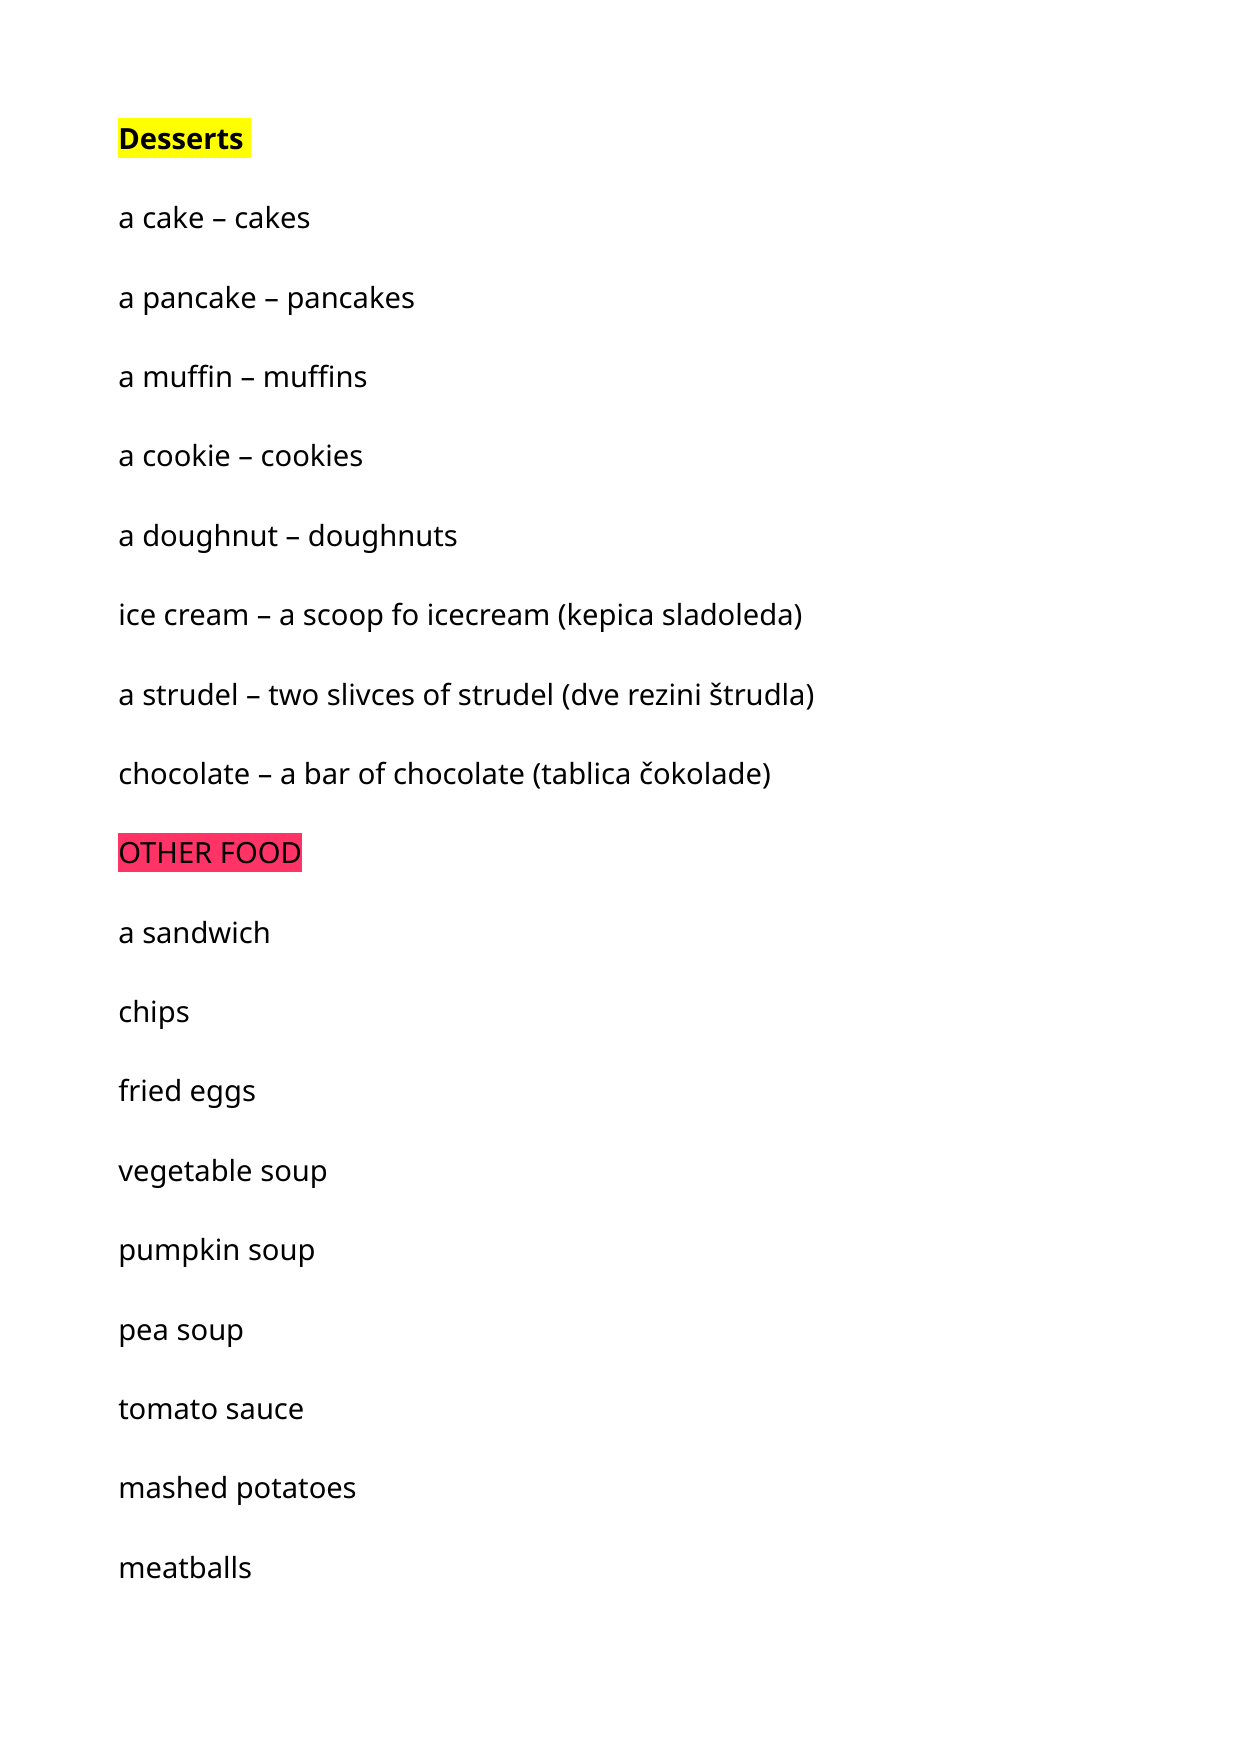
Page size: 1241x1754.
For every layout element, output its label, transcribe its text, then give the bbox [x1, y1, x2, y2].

text vegetable soup [118, 1150, 1122, 1190]
text mashed potatoes [118, 1467, 1122, 1507]
text a cookie – cookies [118, 436, 1122, 475]
text tomato sauce [118, 1388, 1122, 1428]
text a sandwich [118, 912, 1122, 952]
text a muffin – muffins [118, 356, 1122, 396]
text Desserts [118, 118, 1122, 158]
text a cake – cakes [118, 197, 1122, 237]
text OTHER FOOD [118, 832, 1122, 872]
text a pancake – pancakes [118, 277, 1122, 317]
text a doughnut – doughnuts [118, 515, 1122, 555]
text a strudel – two slivces of strudel (dve rezini štrudla) [118, 674, 1122, 713]
text chocolate – a bar of chocolate (tablica čokolade) [118, 753, 1122, 793]
text pumpkin soup [118, 1229, 1122, 1269]
text chips [118, 991, 1122, 1031]
text fried eggs [118, 1071, 1122, 1110]
text pea soup [118, 1309, 1122, 1348]
text ice cream – a scoop fo icecream (kepica sladoleda) [118, 594, 1122, 634]
text meatballs [118, 1547, 1122, 1587]
